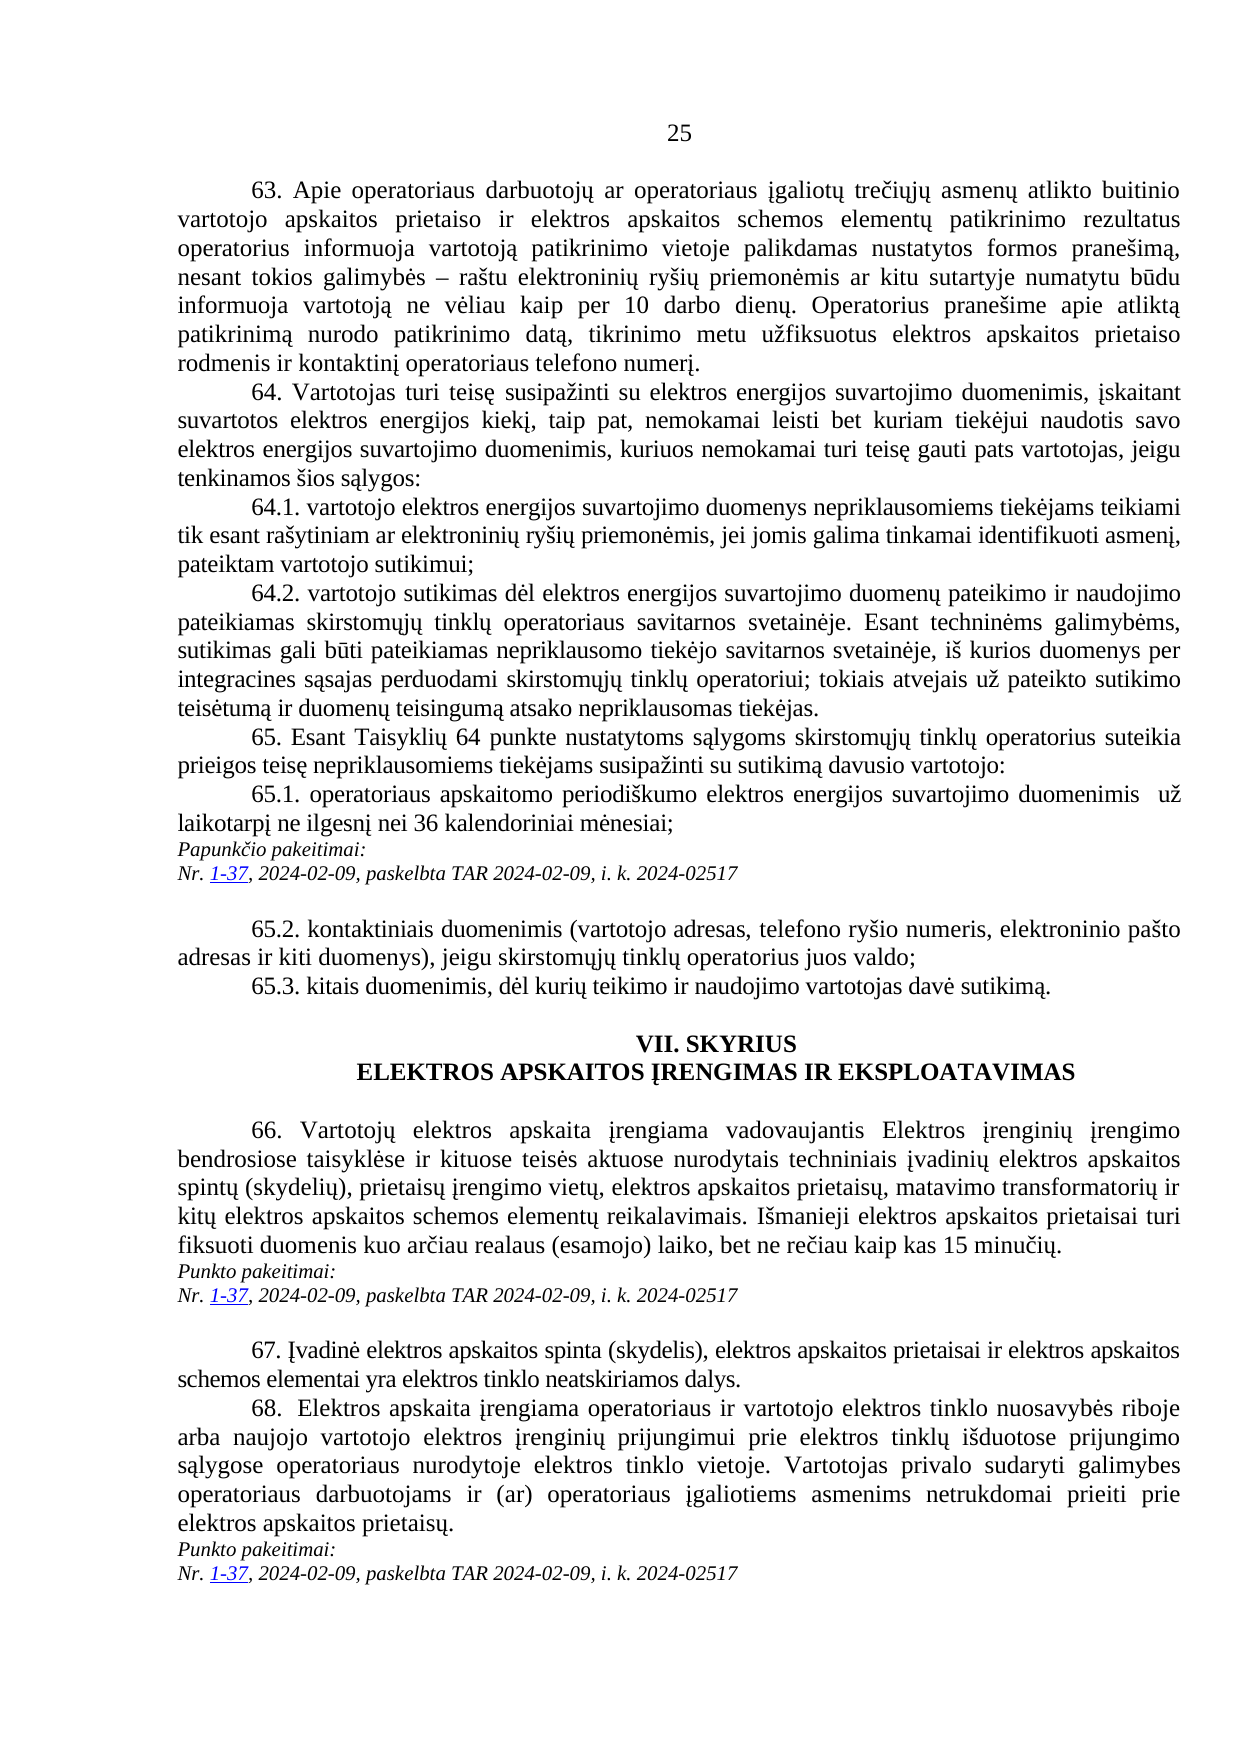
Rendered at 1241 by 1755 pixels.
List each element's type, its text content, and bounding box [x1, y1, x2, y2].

text Nr. 1-37, 2024-02-09, paskelbta TAR 2024-02-09, i. k. 2024-02517 [177, 1561, 1181, 1585]
text Nr. 1-37, 2024-02-09, paskelbta TAR 2024-02-09, i. k. 2024-02517 [177, 1283, 1181, 1307]
text Papunkčio pakeitimai: [177, 837, 1181, 861]
text 63. Apie operatoriaus darbuotojų ar operatoriaus įgaliotų trečiųjų asmenų atlikto buitinio vartotojo apskaitos prietaiso ir elektros apskaitos schemos elementų patikrinimo rezultatus operatorius informuoja vartotoją patikrinimo vietoje palikdamas nustatytos formos pranešimą, nesant tokios galimybės – raštu elektroninių ryšių priemonėmis ar kitu sutartyje numatytu būdu informuoja vartotoją ne vėliau kaip per 10 darbo dienų. Operatorius pranešime apie atliktą patikrinimą nurodo patikrinimo datą, tikrinimo metu užfiksuotus elektros apskaitos prietaiso rodmenis ir kontaktinį operatoriaus telefono numerį. [177, 176, 1181, 377]
text 65.3. kitais duomenimis, dėl kurių teikimo ir naudojimo vartotojas davė sutikimą. [177, 971, 1181, 1000]
text 65.2. kontaktiniais duomenimis (vartotojo adresas, telefono ryšio numeris, elektroninio pašto adresas ir kiti duomenys), jeigu skirstomųjų tinklų operatorius juos valdo; [177, 914, 1181, 971]
text Punkto pakeitimai: [177, 1259, 1181, 1283]
text 66. Vartotojų elektros apskaita įrengiama vadovaujantis Elektros įrenginių įrengimo bendrosiose taisyklėse ir kituose teisės aktuose nurodytais techniniais įvadinių elektros apskaitos spintų (skydelių), prietaisų įrengimo vietų, elektros apskaitos prietaisų, matavimo transformatorių ir kitų elektros apskaitos schemos elementų reikalavimais. Išmanieji elektros apskaitos prietaisai turi fiksuoti duomenis kuo arčiau realaus (esamojo) laiko, bet ne rečiau kaip kas 15 minučių. [177, 1115, 1181, 1259]
text 64.2. vartotojo sutikimas dėl elektros energijos suvartojimo duomenų pateikimo ir naudojimo pateikiamas skirstomųjų tinklų operatoriaus savitarnos svetainėje. Esant techninėms galimybėms, sutikimas gali būti pateikiamas nepriklausomo tiekėjo savitarnos svetainėje, iš kurios duomenys per integracines sąsajas perduodami skirstomųjų tinklų operatoriui; tokiais atvejais už pateikto sutikimo teisėtumą ir duomenų teisingumą atsako nepriklausomas tiekėjas. [177, 578, 1181, 722]
text 67. Įvadinė elektros apskaitos spinta (skydelis), elektros apskaitos prietaisai ir elektros apskaitos schemos elementai yra elektros tinklo neatskiriamos dalys. [177, 1336, 1181, 1393]
text 68. Elektros apskaita įrengiama operatoriaus ir vartotojo elektros tinklo nuosavybės riboje arba naujojo vartotojo elektros įrenginių prijungimui prie elektros tinklų išduotose prijungimo sąlygose operatoriaus nurodytoje elektros tinklo vietoje. Vartotojas privalo sudaryti galimybes operatoriaus darbuotojams ir (ar) operatoriaus įgaliotiems asmenims netrukdomai prieiti prie elektros apskaitos prietaisų. [177, 1393, 1181, 1537]
text 64. Vartotojas turi teisę susipažinti su elektros energijos suvartojimo duomenimis, įskaitant suvartotos elektros energijos kiekį, taip pat, nemokamai leisti bet kuriam tiekėjui naudotis savo elektros energijos suvartojimo duomenimis, kuriuos nemokamai turi teisę gauti pats vartotojas, jeigu tenkinamos šios sąlygos: [177, 377, 1181, 492]
text VII. SKYRIUS [177, 1029, 1181, 1057]
text 65.1. operatoriaus apskaitomo periodiškumo elektros energijos suvartojimo duomenimis už laikotarpį ne ilgesnį nei 36 kalendoriniai mėnesiai; [177, 779, 1181, 837]
text Punkto pakeitimai: [177, 1537, 1181, 1561]
text 64.1. vartotojo elektros energijos suvartojimo duomenys nepriklausomiems tiekėjams teikiami tik esant rašytiniam ar elektroninių ryšių priemonėmis, jei jomis galima tinkamai identifikuoti asmenį, pateiktam vartotojo sutikimui; [177, 492, 1181, 578]
text Nr. 1-37, 2024-02-09, paskelbta TAR 2024-02-09, i. k. 2024-02517 [177, 861, 1181, 885]
text 65. Esant Taisyklių 64 punkte nustatytoms sąlygoms skirstomųjų tinklų operatorius suteikia prieigos teisę nepriklausomiems tiekėjams susipažinti su sutikimą davusio vartotojo: [177, 722, 1181, 779]
text ELEKTROS APSKAITOS ĮRENGIMAS IR EKSPLOATAVIMAS [177, 1057, 1181, 1086]
